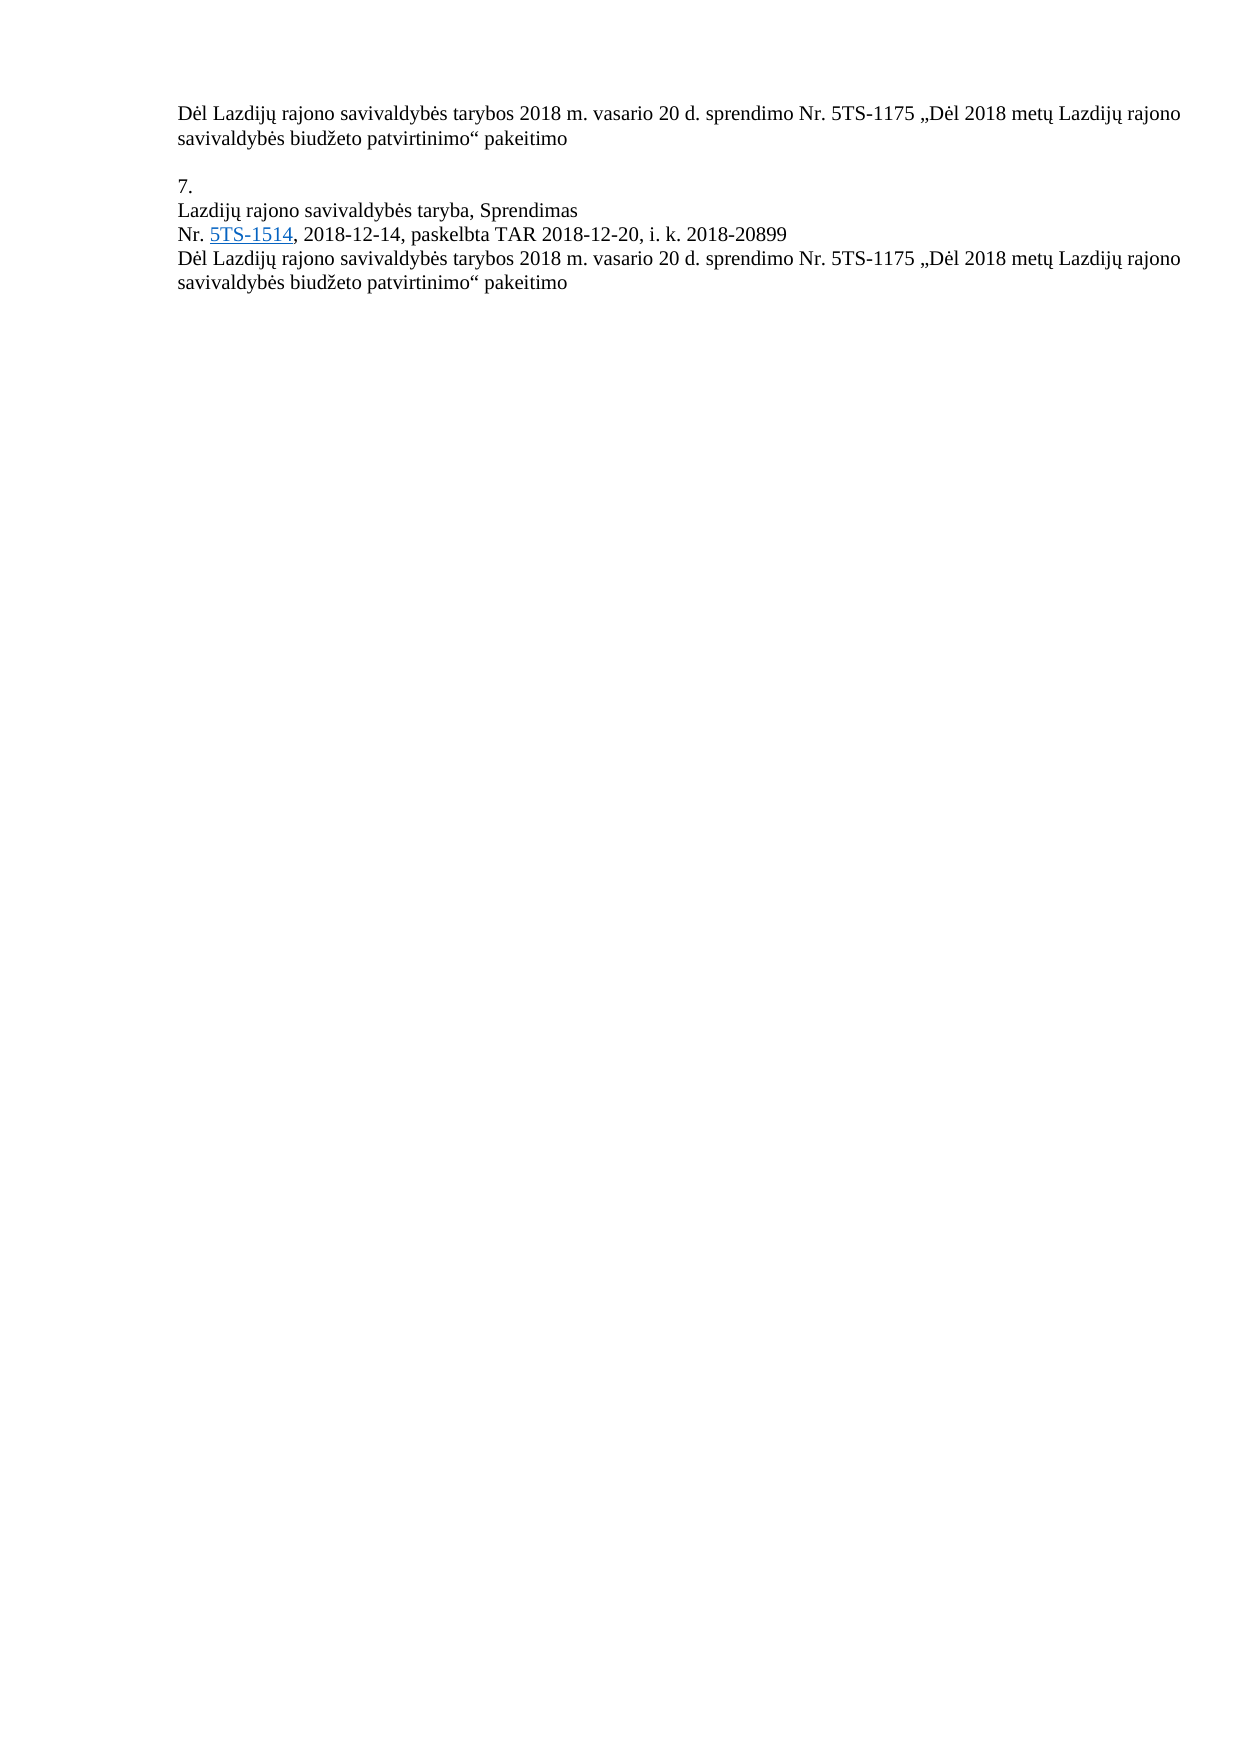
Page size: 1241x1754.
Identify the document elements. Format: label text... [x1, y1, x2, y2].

text Dėl Lazdijų rajono savivaldybės tarybos 2018 m. vasario 20 d. sprendimo Nr. 5TS-1175 „Dėl 2018 metų Lazdijų rajono savivaldybės biudžeto patvirtinimo“ pakeitimo [177, 101, 1181, 149]
text 7. [177, 173, 1181, 198]
text Dėl Lazdijų rajono savivaldybės tarybos 2018 m. vasario 20 d. sprendimo Nr. 5TS-1175 „Dėl 2018 metų Lazdijų rajono savivaldybės biudžeto patvirtinimo“ pakeitimo [177, 246, 1181, 294]
text Nr. 5TS-1514, 2018-12-14, paskelbta TAR 2018-12-20, i. k. 2018-20899 [177, 222, 1181, 246]
text Lazdijų rajono savivaldybės taryba, Sprendimas [177, 198, 1181, 222]
